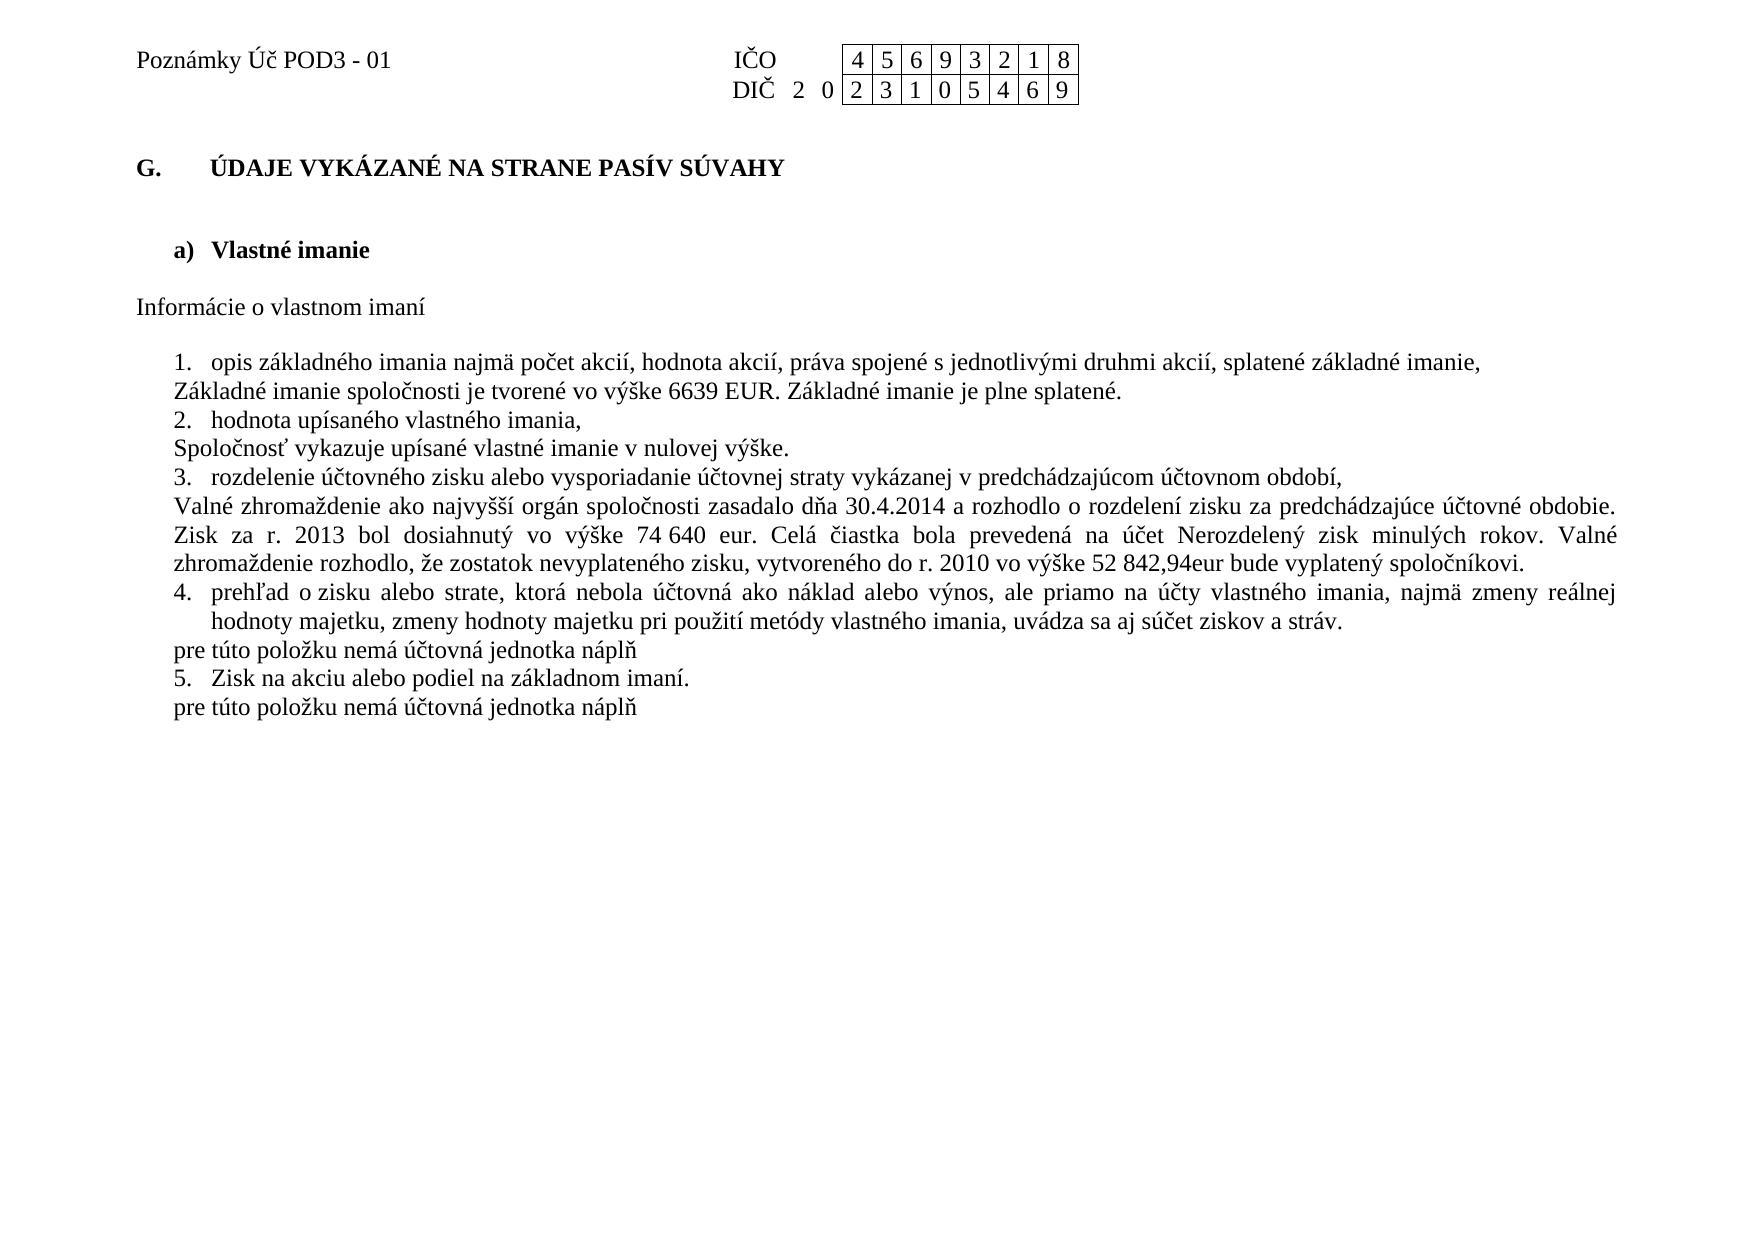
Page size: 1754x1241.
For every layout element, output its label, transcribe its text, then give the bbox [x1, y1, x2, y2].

text Informácie o vlastnom imaní [136, 292, 1618, 321]
text G. ÚDAJE VYKÁZANÉ NA STRANE PASÍV SÚVAHY [136, 153, 1618, 182]
text Základné imanie spoločnosti je tvorené vo výške 6639 EUR. Základné imanie je plne splatené. [173, 376, 1618, 405]
list prehľad o zisku alebo strate, ktorá nebola účtovná ako náklad alebo výnos, ale priamo na účty vlastného imania, najmä zmeny reálnej hodnoty majetku, zmeny hodnoty majetku pri použití metódy vlastného imania, uvádza sa aj súčet ziskov a stráv. [173, 577, 1618, 635]
list rozdelenie účtovného zisku alebo vysporiadanie účtovnej straty vykázanej v predchádzajúcom účtovnom období, [173, 462, 1618, 491]
list hodnota upísaného vlastného imania, [173, 405, 1618, 433]
list opis základného imania najmä počet akcií, hodnota akcií, práva spojené s jednotlivými druhmi akcií, splatené základné imanie, [173, 347, 1618, 376]
text Spoločnosť vykazuje upísané vlastné imanie v nulovej výške. [173, 433, 1618, 462]
list Zisk na akciu alebo podiel na základnom imaní. [173, 663, 1618, 692]
text pre túto položku nemá účtovná jednotka náplň [136, 635, 1618, 663]
list Vlastné imanie [173, 235, 1618, 263]
text Valné zhromaždenie ako najvyšší orgán spoločnosti zasadalo dňa 30.4.2014 a rozhodlo o rozdelení zisku za predchádzajúce účtovné obdobie. Zisk za r. 2013 bol dosiahnutý vo výške 74 640 eur. Celá čiastka bola prevedená na účet Nerozdelený zisk minulých rokov. Valné zhromaždenie rozhodlo, že zostatok nevyplateného zisku, vytvoreného do r. 2010 vo výške 52 842,94eur bude vyplatený spoločníkovi. [173, 491, 1618, 577]
text pre túto položku nemá účtovná jednotka náplň [136, 692, 1618, 721]
